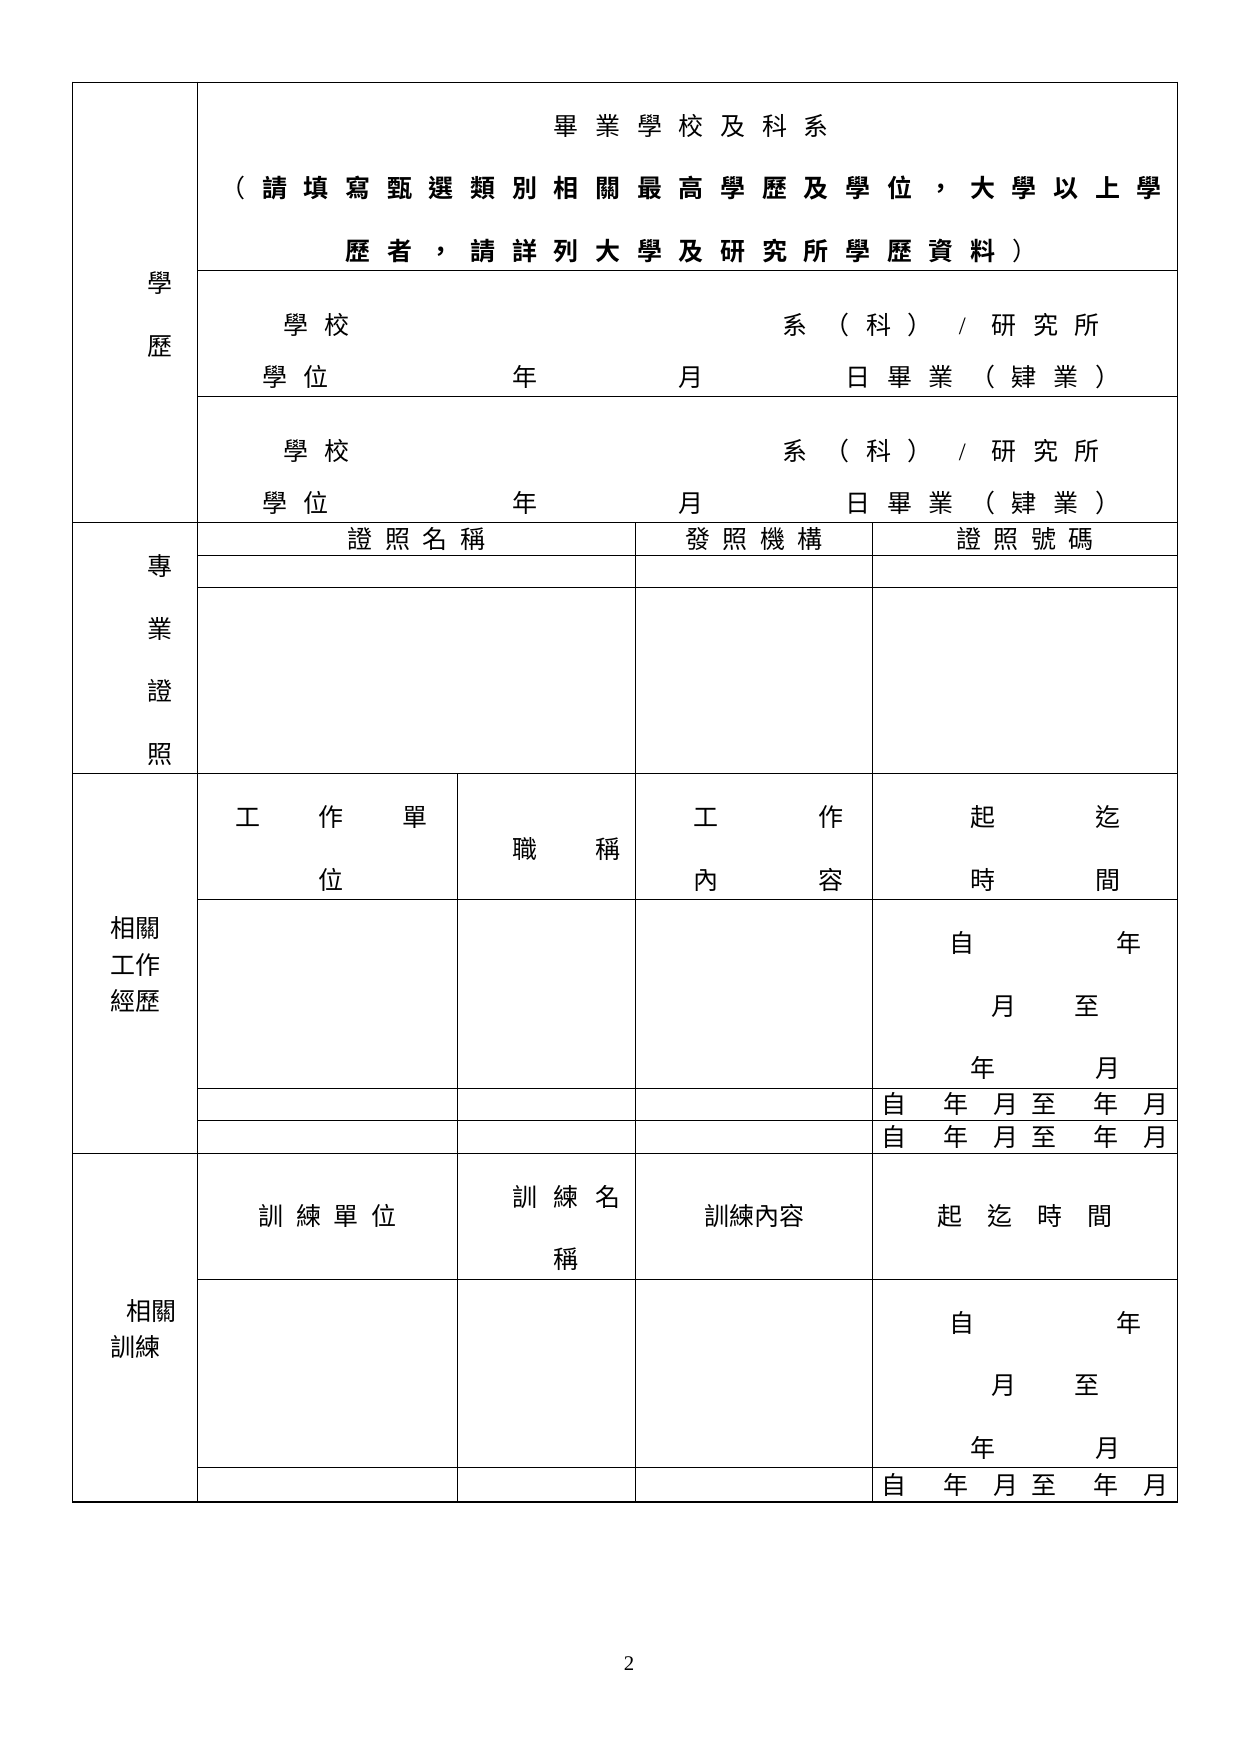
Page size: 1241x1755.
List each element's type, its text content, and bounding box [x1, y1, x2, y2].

table_cell 證 照 名 稱 [198, 523, 635, 554]
table_cell [198, 900, 457, 1088]
table_cell 學校 系（科）/研究所 學位 年 月 日畢業（肄業） [198, 397, 1177, 522]
table_cell 專業 證照 [73, 523, 197, 773]
table_cell 學歷 [73, 83, 197, 522]
table_cell 相關 工作 經歷 [73, 774, 197, 1152]
table_cell 訓練內容 [636, 1154, 872, 1278]
table_cell 學校 系（科）/研究所 學位 年 月 日畢業（肄業） [198, 271, 1177, 396]
table_cell [458, 900, 635, 1088]
table_cell 自 年 月 至 年 月 [873, 1280, 1177, 1467]
table_cell 畢業學校及科系 （請填寫甄選類別相關最高學歷及學位，大學以上學歷者，請詳列大學及研究所學歷資料） [198, 83, 1177, 270]
table_cell 起 迄 時 間 [873, 774, 1177, 899]
table_cell [458, 1089, 635, 1120]
table_cell [458, 1280, 635, 1467]
table_cell [198, 556, 635, 587]
table_cell 自 年 月 至 年 月 [873, 900, 1177, 1088]
table_cell [636, 556, 872, 587]
table_cell [458, 1468, 635, 1501]
table_cell 自 年 月 至 年 月 [873, 1468, 1177, 1501]
table_cell [636, 1121, 872, 1152]
table_cell [636, 900, 872, 1088]
table_cell 自 年 月 至 年 月 [873, 1121, 1177, 1152]
table_cell [458, 1121, 635, 1152]
table_cell [636, 1280, 872, 1467]
table_cell 證 照 號 碼 [873, 523, 1177, 554]
table_cell 起 迄 時 間 [873, 1154, 1177, 1278]
table_cell [198, 1280, 457, 1467]
table_cell 相關 訓練 [73, 1154, 197, 1501]
table_cell 工 作 內 容 [636, 774, 872, 899]
table_cell 自 年 月 至 年 月 [873, 1089, 1177, 1120]
table_cell 工 作 單 位 [198, 774, 457, 899]
table_cell [873, 588, 1177, 773]
table_cell [198, 1121, 457, 1152]
table_cell [198, 1468, 457, 1501]
table_cell [198, 588, 635, 773]
table_cell [198, 1089, 457, 1120]
table_cell 職 稱 [458, 774, 635, 899]
table_cell 訓 練 單 位 [198, 1154, 457, 1278]
table_cell [636, 1468, 872, 1501]
table_cell [636, 588, 872, 773]
table_cell [873, 556, 1177, 587]
table_cell 訓練名稱 [458, 1154, 635, 1278]
table_cell [636, 1089, 872, 1120]
table_cell 發 照 機 構 [636, 523, 872, 554]
